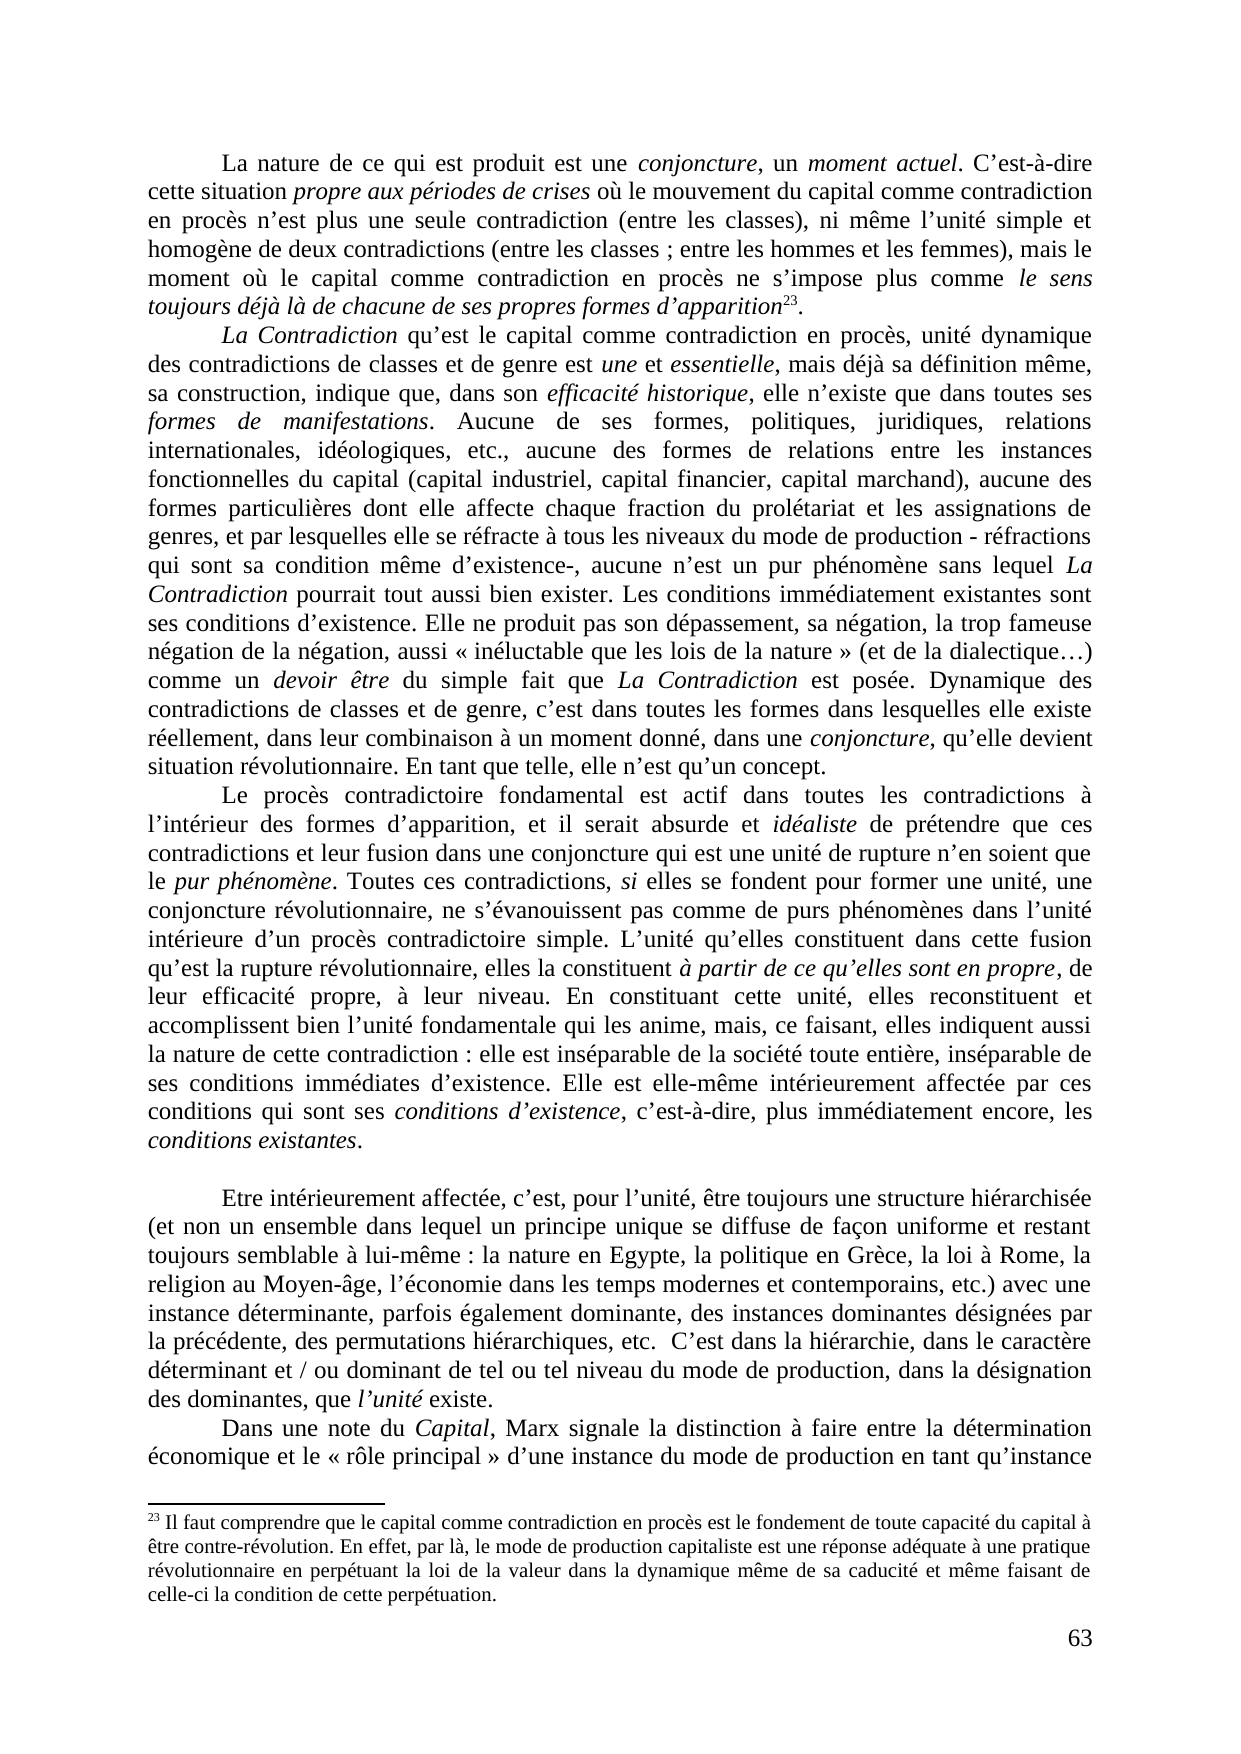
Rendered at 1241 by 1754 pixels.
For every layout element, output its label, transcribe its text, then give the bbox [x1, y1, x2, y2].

text La nature de ce qui est produit est une conjoncture, un moment actuel. C’est-à-dire cette situation propre aux périodes de crises où le mouvement du capital comme contradiction en procès n’est plus une seule contradiction (entre les classes), ni même l’unité simple et homogène de deux contradictions (entre les classes ; entre les hommes et les femmes), mais le moment où le capital comme contradiction en procès ne s’impose plus comme le sens toujours déjà là de chacune de ses propres formes d’apparition. [148, 148, 1093, 320]
text La Contradiction qu’est le capital comme contradiction en procès, unité dynamique des contradictions de classes et de genre est une et essentielle, mais déjà sa définition même, sa construction, indique que, dans son efficacité historique, elle n’existe que dans toutes ses formes de manifestations. Aucune de ses formes, politiques, juridiques, relations internationales, idéologiques, etc., aucune des formes de relations entre les instances fonctionnelles du capital (capital industriel, capital financier, capital marchand), aucune des formes particulières dont elle affecte chaque fraction du prolétariat et les assignations de genres, et par lesquelles elle se réfracte à tous les niveaux du mode de production - réfractions qui sont sa condition même d’existence-, aucune n’est un pur phénomène sans lequel La Contradiction pourrait tout aussi bien exister. Les conditions immédiatement existantes sont ses conditions d’existence. Elle ne produit pas son dépassement, sa négation, la trop fameuse négation de la négation, aussi « inéluctable que les lois de la nature » (et de la dialectique…) comme un devoir être du simple fait que La Contradiction est posée. Dynamique des contradictions de classes et de genre, c’est dans toutes les formes dans lesquelles elle existe réellement, dans leur combinaison à un moment donné, dans une conjoncture, qu’elle devient situation révolutionnaire. En tant que telle, elle n’est qu’un concept. [148, 320, 1093, 780]
text Le procès contradictoire fondamental est actif dans toutes les contradictions à l’intérieur des formes d’apparition, et il serait absurde et idéaliste de prétendre que ces contradictions et leur fusion dans une conjoncture qui est une unité de rupture n’en soient que le pur phénomène. Toutes ces contradictions, si elles se fondent pour former une unité, une conjoncture révolutionnaire, ne s’évanouissent pas comme de purs phénomènes dans l’unité intérieure d’un procès contradictoire simple. L’unité qu’elles constituent dans cette fusion qu’est la rupture révolutionnaire, elles la constituent à partir de ce qu’elles sont en propre, de leur efficacité propre, à leur niveau. En constituant cette unité, elles reconstituent et accomplissent bien l’unité fondamentale qui les anime, mais, ce faisant, elles indiquent aussi la nature de cette contradiction : elle est inséparable de la société toute entière, inséparable de ses conditions immédiates d’existence. Elle est elle-même intérieurement affectée par ces conditions qui sont ses conditions d’existence, c’est-à-dire, plus immédiatement encore, les conditions existantes. [148, 780, 1093, 1154]
text Etre intérieurement affectée, c’est, pour l’unité, être toujours une structure hiérarchisée (et non un ensemble dans lequel un principe unique se diffuse de façon uniforme et restant toujours semblable à lui-même : la nature en Egypte, la politique en Grèce, la loi à Rome, la religion au Moyen-âge, l’économie dans les temps modernes et contemporains, etc.) avec une instance déterminante, parfois également dominante, des instances dominantes désignées par la précédente, des permutations hiérarchiques, etc. C’est dans la hiérarchie, dans le caractère déterminant et / ou dominant de tel ou tel niveau du mode de production, dans la désignation des dominantes, que l’unité existe. [148, 1183, 1093, 1413]
text Dans une note du Capital, Marx signale la distinction à faire entre la détermination économique et le « rôle principal » d’une instance du mode de production en tant qu’instance [148, 1413, 1093, 1470]
text Il faut comprendre que le capital comme contradiction en procès est le fondement de toute capacité du capital à être contre-révolution. En effet, par là, le mode de production capitaliste est une réponse adéquate à une pratique révolutionnaire en perpétuant la loi de la valeur dans la dynamique même de sa caducité et même faisant de celle-ci la condition de cette perpétuation. [148, 1510, 1093, 1606]
